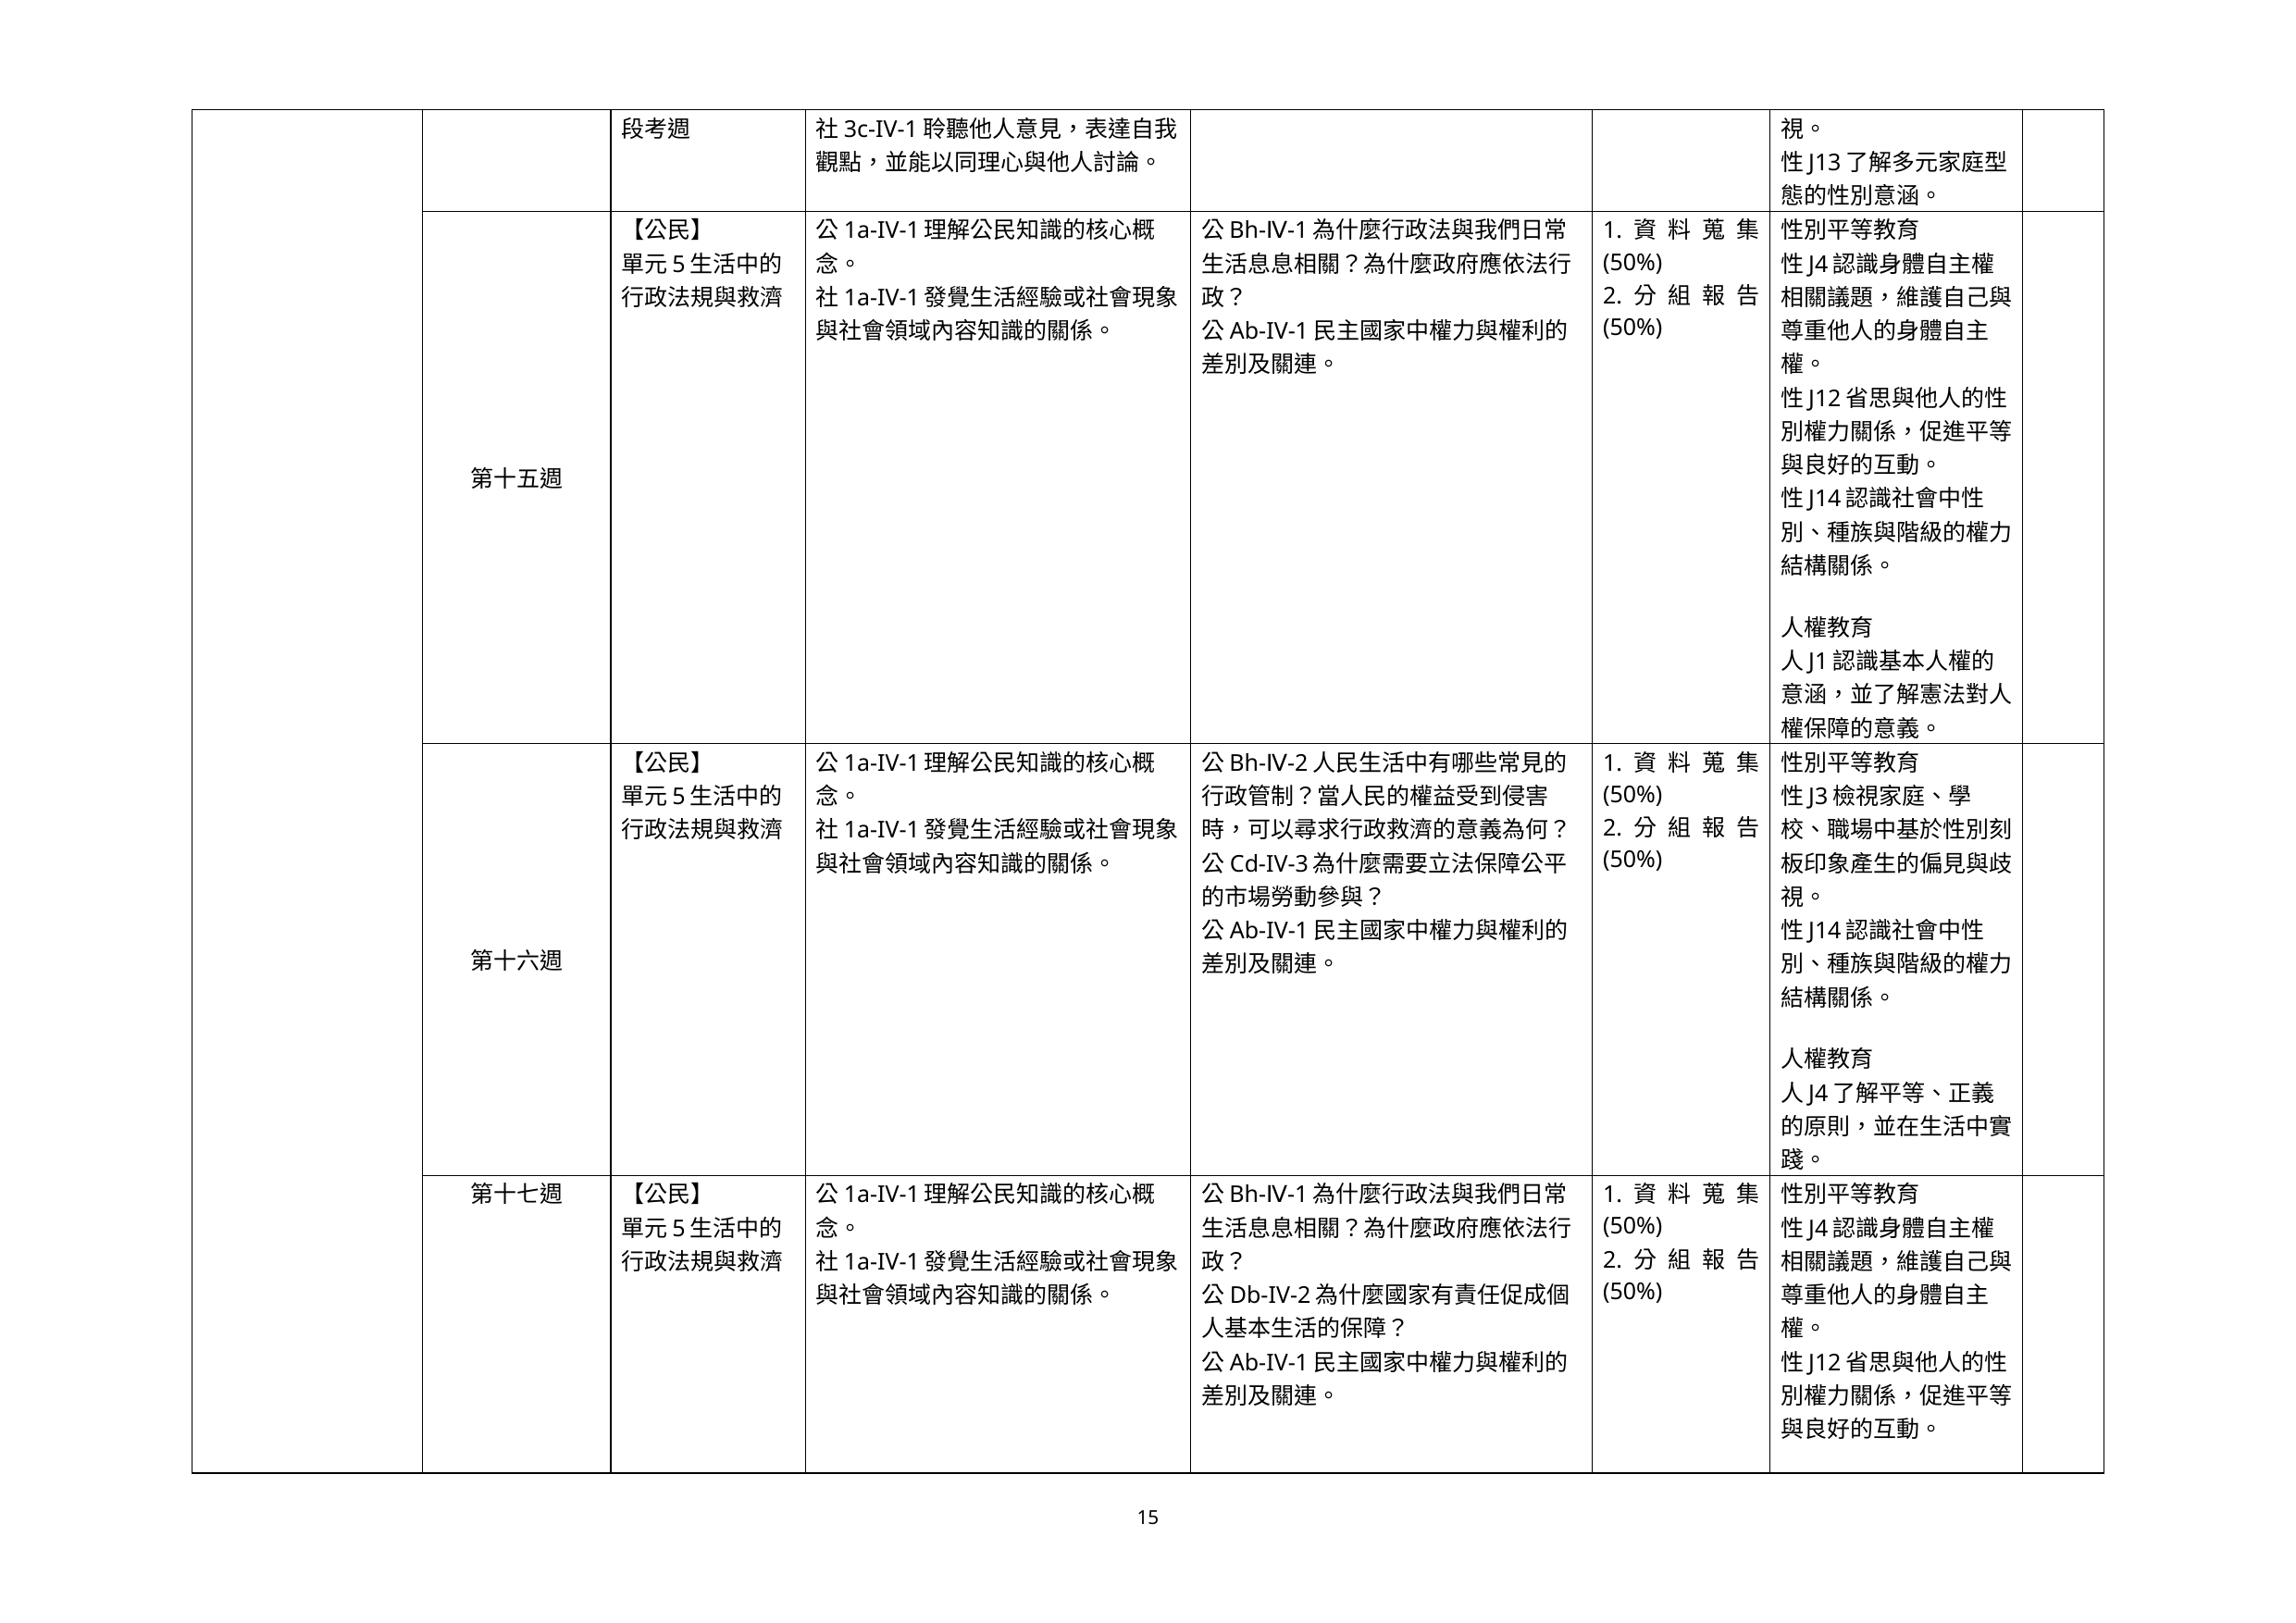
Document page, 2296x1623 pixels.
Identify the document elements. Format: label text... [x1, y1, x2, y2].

table_cell [2023, 212, 2104, 743]
table_cell [2023, 110, 2104, 211]
table_cell 【公民】 單元5生活中的行政法規與救濟 [612, 744, 805, 1175]
table_cell 段考週 [612, 110, 805, 211]
table_cell 第十六週 [423, 744, 610, 1175]
table_cell [2023, 744, 2104, 1175]
table_cell 公Bh-Ⅳ-1為什麼行政法與我們日常生活息息相關？為什麼政府應依法行政？ 公 Ab-IV-1民主國家中權力與權利的差別及關連。 [1191, 212, 1592, 743]
table_cell 1.資料蒐集(50%) 2.分組報告(50%) [1593, 212, 1769, 743]
table_cell 第十五週 [423, 212, 610, 743]
table_cell 性別平等教育 性J3檢視家庭、學校、職場中基於性別刻板印象產生的偏見與歧視。 性J14認識社會中性別、種族與階級的權力結構關係。 人權教育 人J4了解平等、正義的原則，並在生活中實踐。 [1770, 744, 2022, 1175]
table_cell [2023, 1176, 2104, 1472]
table_cell [423, 110, 610, 211]
table_cell 公Bh-Ⅳ-2人民生活中有哪些常見的行政管制？當人民的權益受到侵害時，可以尋求行政救濟的意義為何？ 公 Cd-IV-3為什麼需要立法保障公平的市場勞動參與？ 公 Ab-IV-1民主國家中權力與權利的差別及關連。 [1191, 744, 1592, 1175]
table_cell [1593, 110, 1769, 211]
table_cell 【公民】 單元5生活中的行政法規與救濟 [612, 212, 805, 743]
table_cell 公1a-IV-1理解公民知識的核心概念。 社1a-IV-1發覺生活經驗或社會現象與社會領域內容知識的關係。 [806, 212, 1190, 743]
table_cell 1.資料蒐集(50%) 2.分組報告(50%) [1593, 1176, 1769, 1472]
table_cell 公1a-IV-1理解公民知識的核心概念。 社1a-IV-1發覺生活經驗或社會現象與社會領域內容知識的關係。 [806, 1176, 1190, 1472]
table_cell 性別平等教育 性J4認識身體自主權相關議題，維護自己與尊重他人的身體自主權。 性J12省思與他人的性別權力關係，促進平等與良好的互動。 [1770, 1176, 2022, 1472]
table_cell 1.資料蒐集(50%) 2.分組報告(50%) [1593, 744, 1769, 1175]
table_cell 【公民】 單元5生活中的行政法規與救濟 [612, 1176, 805, 1472]
table_cell 公Bh-Ⅳ-1為什麼行政法與我們日常生活息息相關？為什麼政府應依法行政？ 公 Db-IV-2為什麼國家有責任促成個人基本生活的保障？ 公 Ab-IV-1民主國家中權力與權利的差別及關連。 [1191, 1176, 1592, 1472]
table_cell 公1a-IV-1理解公民知識的核心概念。 社1a-IV-1發覺生活經驗或社會現象與社會領域內容知識的關係。 [806, 744, 1190, 1175]
table_cell [1191, 110, 1592, 211]
table_cell 第十七週 [423, 1176, 610, 1472]
table_cell 視。 性J13了解多元家庭型態的性別意涵。 [1770, 110, 2022, 211]
table_cell 性別平等教育 性J4認識身體自主權相關議題，維護自己與尊重他人的身體自主權。 性J12省思與他人的性別權力關係，促進平等與良好的互動。 性J14認識社會中性別、種族與階級的權力結構關係。 人權教育 人J1認識基本人權的意涵，並了解憲法對人權保障的意義。 [1770, 212, 2022, 743]
table_cell 社3c-IV-1聆聽他人意見，表達自我觀點，並能以同理心與他人討論。 [806, 110, 1190, 211]
